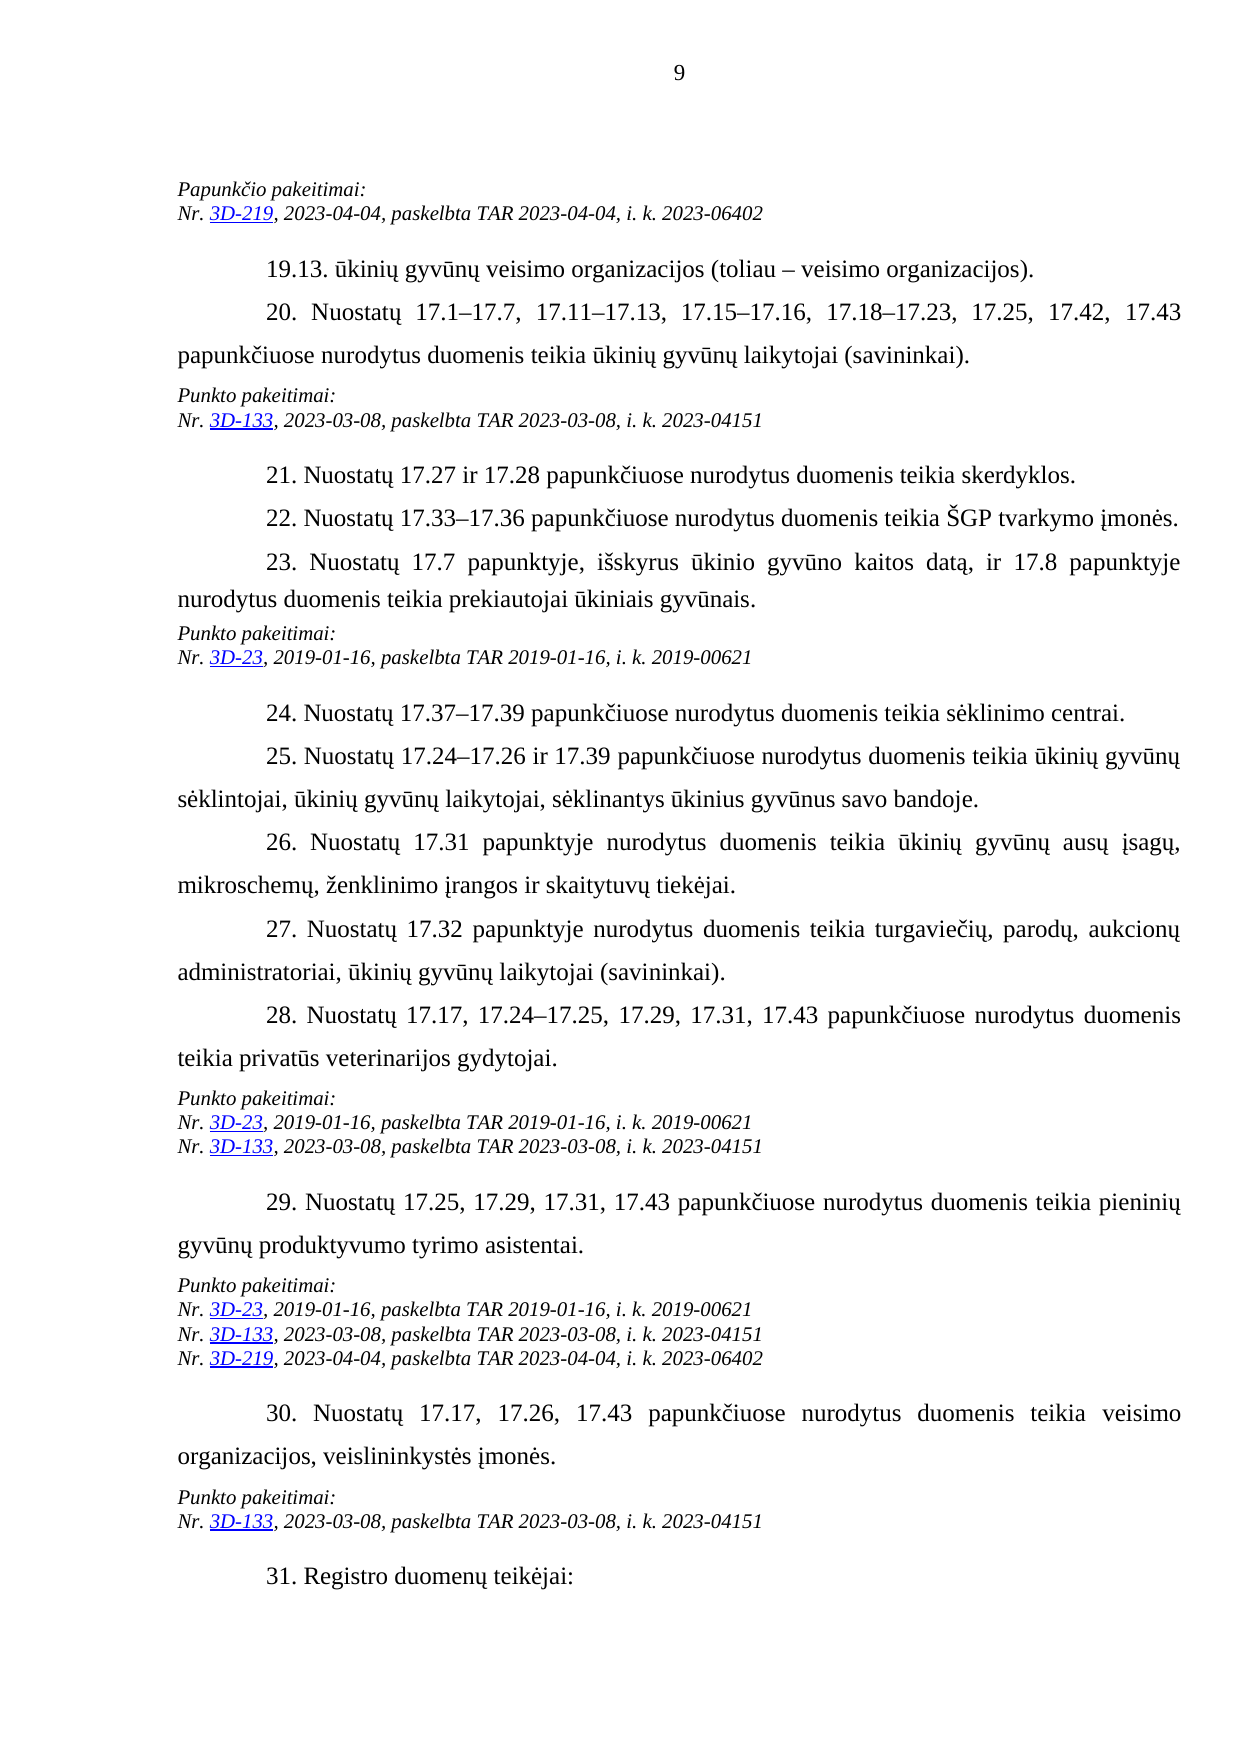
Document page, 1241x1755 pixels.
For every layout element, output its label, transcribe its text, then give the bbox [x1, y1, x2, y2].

text 31. Registro duomenų teikėjai: [266, 1561, 1181, 1590]
text Nr. 3D-133, 2023-03-08, paskelbta TAR 2023-03-08, i. k. 2023-04151 [177, 1321, 1181, 1346]
text Nr. 3D-133, 2023-03-08, paskelbta TAR 2023-03-08, i. k. 2023-04151 [177, 1509, 1181, 1533]
text 24. Nuostatų 17.37–17.39 papunkčiuose nurodytus duomenis teikia sėklinimo centrai. [266, 698, 1181, 727]
text Nr. 3D-219, 2023-04-04, paskelbta TAR 2023-04-04, i. k. 2023-06402 [177, 1346, 1181, 1369]
text 22. Nuostatų 17.33–17.36 papunkčiuose nurodytus duomenis teikia ŠGP tvarkymo įmonės. [177, 503, 1181, 532]
text Punkto pakeitimai: [177, 1484, 1181, 1509]
text Punkto pakeitimai: [177, 1273, 1181, 1297]
text Punkto pakeitimai: [177, 621, 1181, 645]
text Nr. 3D-219, 2023-04-04, paskelbta TAR 2023-04-04, i. k. 2023-06402 [177, 201, 1181, 225]
text 30. Nuostatų 17.17, 17.26, 17.43 papunkčiuose nurodytus duomenis teikia veisimo organizacijos, veislininkystės įmonės. [177, 1398, 1181, 1470]
text 21. Nuostatų 17.27 ir 17.28 papunkčiuose nurodytus duomenis teikia skerdyklos. [266, 460, 1181, 489]
text 28. Nuostatų 17.17, 17.24–17.25, 17.29, 17.31, 17.43 papunkčiuose nurodytus duomenis teikia privatūs veterinarijos gydytojai. [177, 1000, 1181, 1072]
text Punkto pakeitimai: [177, 383, 1181, 407]
text 23. Nuostatų 17.7 papunktyje, išskyrus ūkinio gyvūno kaitos datą, ir 17.8 papunktyje nurodytus duomenis teikia prekiautojai ūkiniais gyvūnais. [177, 547, 1181, 613]
text Nr. 3D-23, 2019-01-16, paskelbta TAR 2019-01-16, i. k. 2019-00621 [177, 1110, 1181, 1134]
text 25. Nuostatų 17.24–17.26 ir 17.39 papunkčiuose nurodytus duomenis teikia ūkinių gyvūnų sėklintojai, ūkinių gyvūnų laikytojai, sėklinantys ūkinius gyvūnus savo bandoje. [177, 741, 1181, 813]
text 26. Nuostatų 17.31 papunktyje nurodytus duomenis teikia ūkinių gyvūnų ausų įsagų, mikroschemų, ženklinimo įrangos ir skaitytuvų tiekėjai. [177, 827, 1181, 899]
text 29. Nuostatų 17.25, 17.29, 17.31, 17.43 papunkčiuose nurodytus duomenis teikia pieninių gyvūnų produktyvumo tyrimo asistentai. [177, 1187, 1181, 1259]
text Nr. 3D-23, 2019-01-16, paskelbta TAR 2019-01-16, i. k. 2019-00621 [177, 1297, 1181, 1321]
text Punkto pakeitimai: [177, 1086, 1181, 1110]
text 20. Nuostatų 17.1–17.7, 17.11–17.13, 17.15–17.16, 17.18–17.23, 17.25, 17.42, 17.43 papunkčiuose nurodytus duomenis teikia ūkinių gyvūnų laikytojai (savininkai). [177, 297, 1181, 369]
text 27. Nuostatų 17.32 papunktyje nurodytus duomenis teikia turgaviečių, parodų, aukcionų administratoriai, ūkinių gyvūnų laikytojai (savininkai). [177, 914, 1181, 986]
text Nr. 3D-23, 2019-01-16, paskelbta TAR 2019-01-16, i. k. 2019-00621 [177, 645, 1181, 669]
text Papunkčio pakeitimai: [177, 177, 1181, 201]
text Nr. 3D-133, 2023-03-08, paskelbta TAR 2023-03-08, i. k. 2023-04151 [177, 407, 1181, 432]
text Nr. 3D-133, 2023-03-08, paskelbta TAR 2023-03-08, i. k. 2023-04151 [177, 1134, 1181, 1158]
text 19.13. ūkinių gyvūnų veisimo organizacijos (toliau – veisimo organizacijos). [177, 254, 1181, 283]
